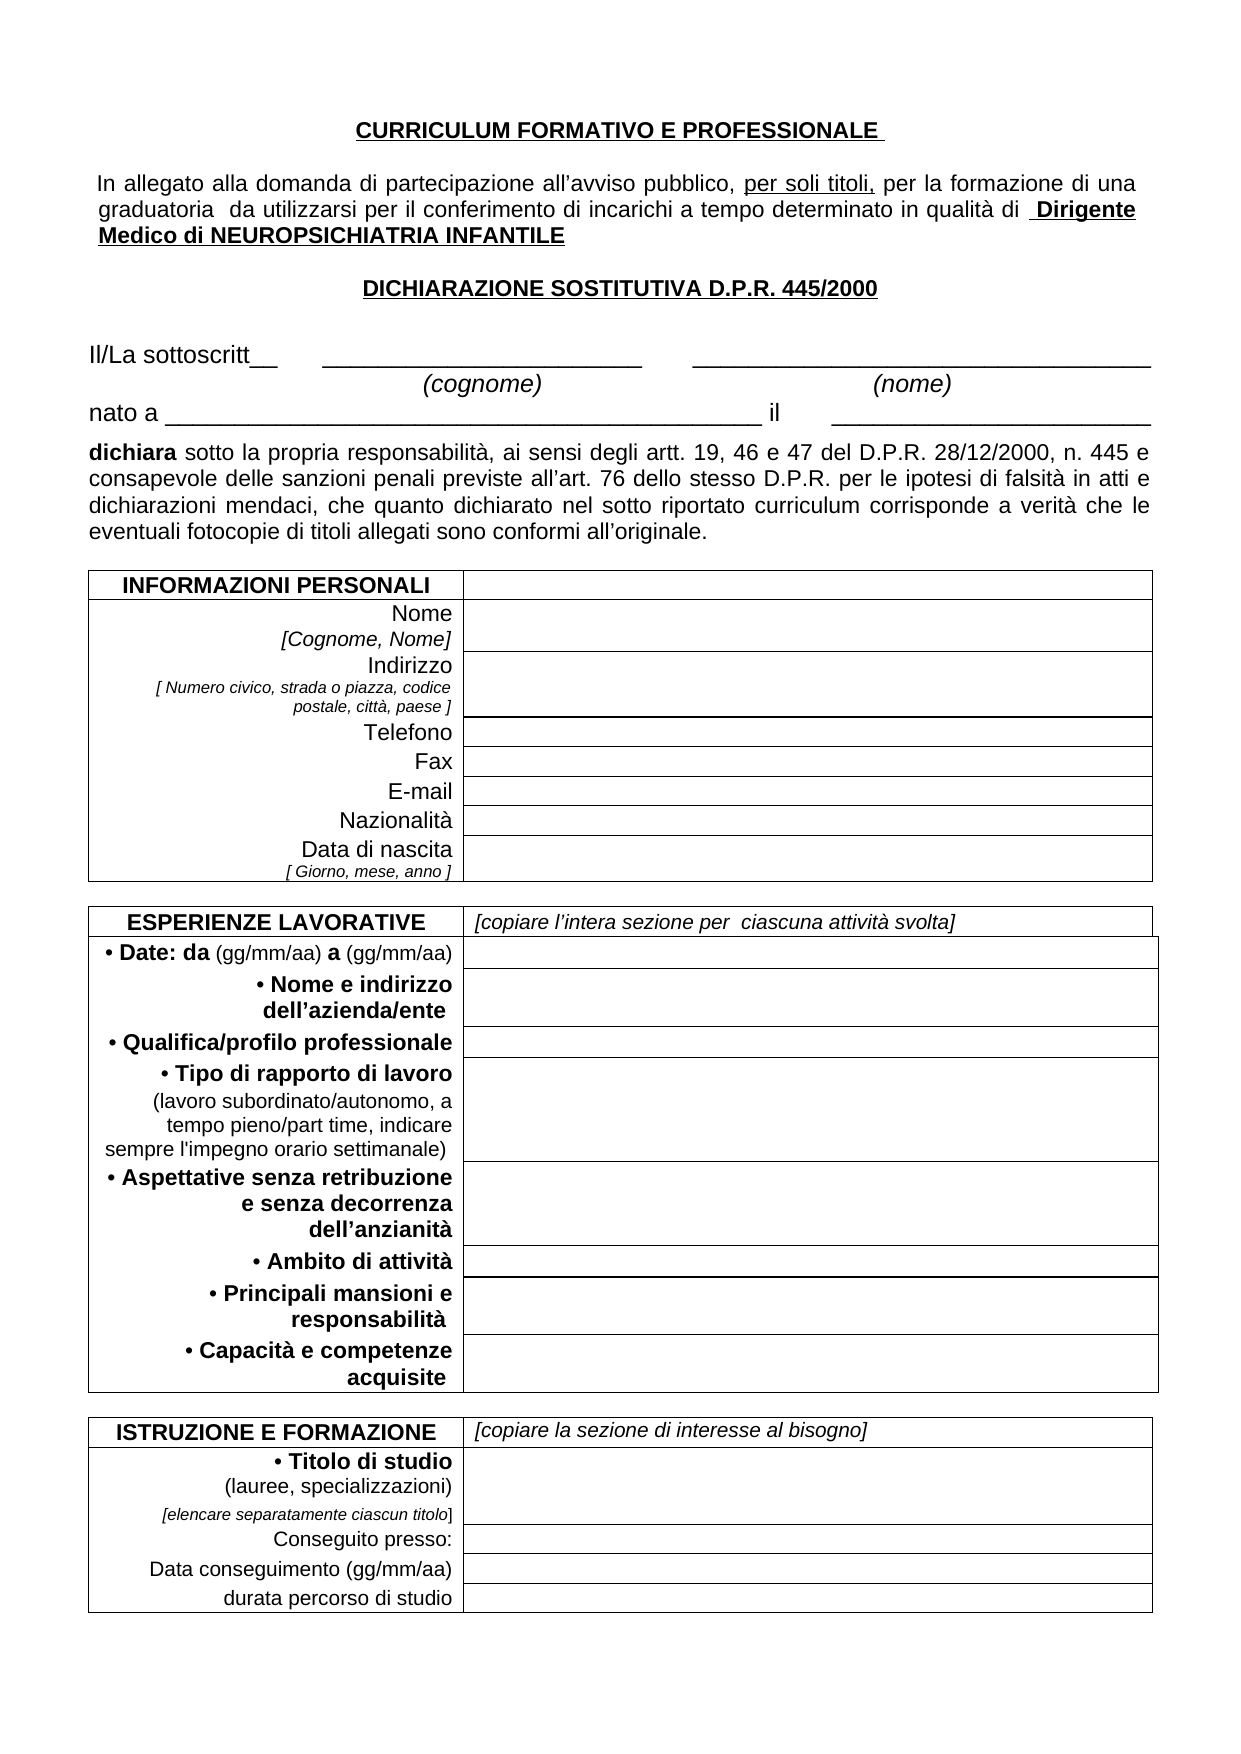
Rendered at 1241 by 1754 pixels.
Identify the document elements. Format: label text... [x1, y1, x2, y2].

table_cell [464, 652, 1152, 716]
subtitle In allegato alla domanda di partecipazione all’avviso pubblico, per soli titoli, per la formazione di una graduatoria da utilizzarsi per il conferimento di incarichi a tempo determinato in qualità di Dirigente Medico di NEUROPSICHIATRIA INFANTILE [96, 170, 1136, 249]
table_header ESPERIENZE LAVORATIVE [89, 907, 463, 936]
table_cell • Aspettative senza retribuzione e senza decorrenza dell’anzianità [89, 1161, 463, 1245]
table_cell [464, 1584, 1152, 1612]
table_cell [464, 806, 1152, 835]
table_cell • Qualifica/profilo professionale [89, 1026, 463, 1057]
table_cell [464, 1027, 1158, 1057]
table_cell [464, 1525, 1152, 1553]
text Il/La sottoscritt__ _______________________ _________________________________ [89, 340, 1152, 369]
table_header INFORMAZIONI PERSONALI [89, 571, 463, 599]
table_header [copiare la sezione di interesse al bisogno] [464, 1418, 1152, 1447]
table_cell • Titolo di studio (lauree, specializzazioni) [elencare separatamente ciascun titolo] [89, 1448, 463, 1523]
table_cell [464, 718, 1152, 746]
table_header ISTRUZIONE E FORMAZIONE [89, 1418, 463, 1447]
table_cell [464, 1246, 1158, 1276]
table_cell Conseguito presso: [89, 1524, 463, 1553]
table_cell Indirizzo [ Numero civico, strada o piazza, codice postale, città, paese ] [89, 651, 463, 716]
table_cell • Capacità e competenze acquisite [89, 1334, 463, 1392]
text CURRICULUM FORMATIVO E PROFESSIONALE [89, 117, 1152, 143]
table_cell • Principali mansioni e responsabilità [89, 1276, 463, 1334]
table_cell [464, 1448, 1152, 1523]
table_cell [464, 600, 1152, 651]
table_cell • Ambito di attività [89, 1245, 463, 1276]
table_cell • Tipo di rapporto di lavoro (lavoro subordinato/autonomo, a tempo pieno/part time, indicare sempre l'impegno orario settimanale) [89, 1057, 463, 1161]
table_cell [464, 747, 1152, 776]
table_cell [464, 836, 1152, 881]
table_cell Telefono [89, 716, 463, 746]
table_cell [464, 969, 1158, 1026]
text (cognome) (nome) [89, 369, 1152, 398]
table_cell • Nome e indirizzo dell’azienda/ente [89, 968, 463, 1026]
table_cell [464, 1554, 1152, 1583]
table_cell Data conseguimento (gg/mm/aa) [89, 1553, 463, 1583]
table_header [1153, 906, 1158, 936]
table_cell [464, 1278, 1158, 1334]
table_header [copiare l’intera sezione per ciascuna attività svolta] [464, 907, 1152, 936]
table_cell E-mail [89, 776, 463, 805]
table_cell [464, 1162, 1158, 1245]
table_cell Data di nascita [ Giorno, mese, anno ] [89, 835, 463, 881]
text nato a ___________________________________________ il _______________________ [89, 398, 1152, 427]
table_cell Nazionalità [89, 805, 463, 835]
table_cell [464, 1058, 1158, 1161]
table_header [464, 571, 1152, 599]
table_cell • Date: da (gg/mm/aa) a (gg/mm/aa) [89, 937, 463, 968]
table_cell Nome [Cognome, Nome] [89, 600, 463, 651]
table_cell [464, 937, 1158, 968]
text DICHIARAZIONE SOSTITUTIVA D.P.R. 445/2000 [89, 275, 1152, 301]
table_cell [464, 1335, 1158, 1392]
table_cell durata percorso di studio [89, 1583, 463, 1612]
text dichiara sotto la propria responsabilità, ai sensi degli artt. 19, 46 e 47 del D.P.R. 28/12/2000, n. 445 e consapevole delle sanzioni penali previste all’art. 76 dello stesso D.P.R. per le ipotesi di falsità in atti e dichiarazioni mendaci, che quanto dichiarato nel sotto riportato curriculum corrisponde a verità che le eventuali fotocopie di titoli allegati sono conformi all’originale. [89, 439, 1152, 544]
table_cell Fax [89, 746, 463, 776]
table_cell [464, 777, 1152, 805]
